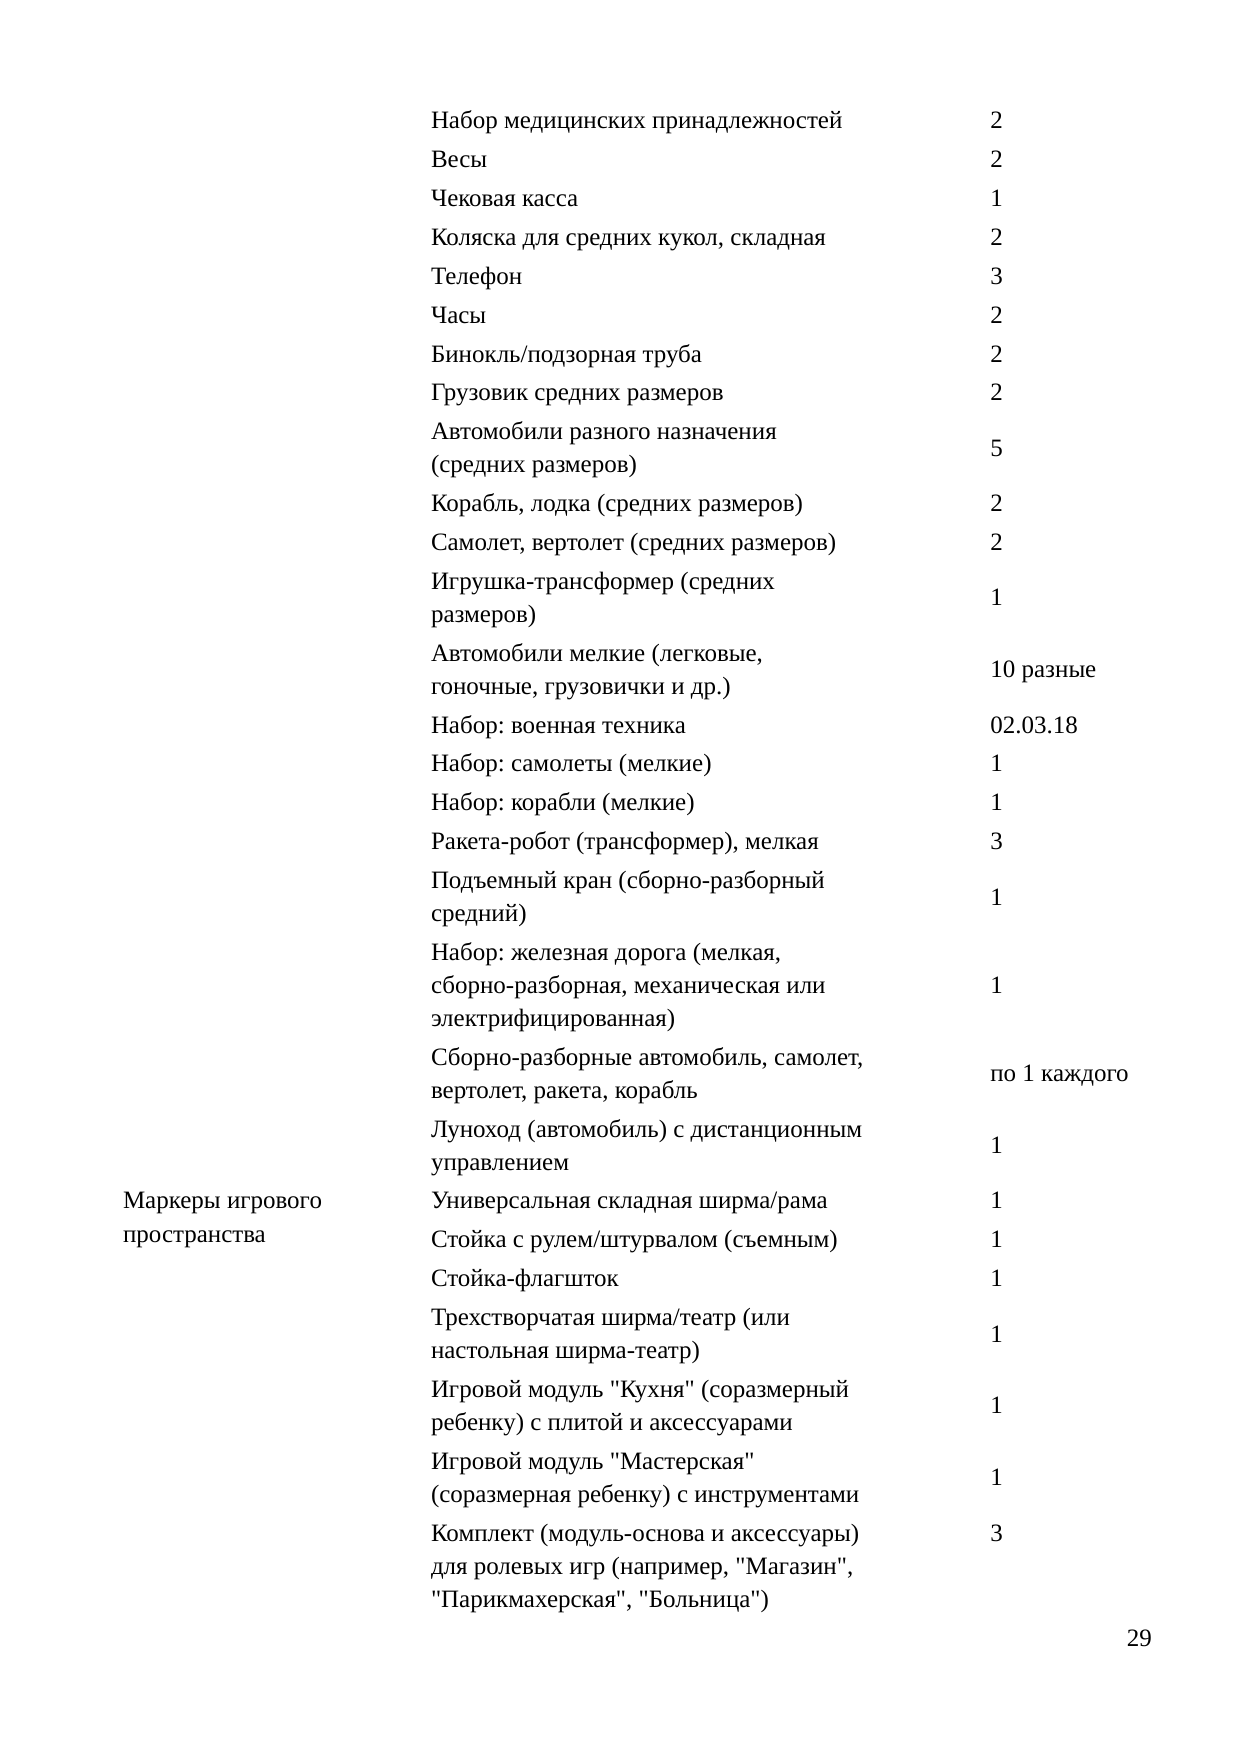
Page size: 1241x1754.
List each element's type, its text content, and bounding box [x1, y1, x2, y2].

table_cell Набор: железная дорога (мелкая, сборно-разборная, механическая или электрифицированная) [428, 934, 987, 1039]
table_cell Сборно-разборные автомобиль, самолет, вертолет, ракета, корабль [428, 1039, 987, 1111]
table_cell 1 [987, 1183, 1151, 1222]
table_cell Коляска для средних кукол, складная [428, 219, 987, 258]
table_cell Часы [428, 297, 987, 336]
table_cell Автомобили мелкие (легковые, гоночные, грузовички и др.) [428, 635, 987, 707]
table_cell 1 [987, 785, 1151, 823]
table_cell 3 [987, 258, 1151, 297]
table_cell 1 [987, 1260, 1151, 1299]
table_cell Луноход (автомобиль) с дистанционным управлением [428, 1111, 987, 1183]
table_cell 2 [987, 103, 1151, 141]
table_cell 1 [987, 746, 1151, 784]
table_cell Универсальная складная ширма/рама [428, 1183, 987, 1222]
table_cell 2 [987, 485, 1151, 524]
table_cell 3 [987, 823, 1151, 862]
table_cell 1 [987, 1443, 1151, 1515]
table_cell Игрушка-трансформер (средних размеров) [428, 563, 987, 635]
table_cell Самолет, вертолет (средних размеров) [428, 524, 987, 563]
table_cell 1 [987, 180, 1151, 219]
table_cell 3 [987, 1515, 1151, 1620]
table_cell 1 [987, 1111, 1151, 1183]
table_cell Корабль, лодка (средних размеров) [428, 485, 987, 524]
table_cell 02.03.18 [987, 707, 1151, 746]
table_cell 1 [987, 1371, 1151, 1443]
table_cell [120, 103, 428, 1183]
table_cell 1 [987, 862, 1151, 934]
table_cell 10 разные [987, 635, 1151, 707]
table_cell Грузовик средних размеров [428, 375, 987, 413]
table_cell Ракета-робот (трансформер), мелкая [428, 823, 987, 862]
table_cell 5 [987, 414, 1151, 485]
table_cell Подъемный кран (сборно-разборный средний) [428, 862, 987, 934]
table_cell 1 [987, 563, 1151, 635]
table_cell 2 [987, 219, 1151, 258]
table_cell Набор: военная техника [428, 707, 987, 746]
table_cell Чековая касса [428, 180, 987, 219]
table_cell Набор: корабли (мелкие) [428, 785, 987, 823]
table_cell Набор медицинских принадлежностей [428, 103, 987, 141]
table_cell Стойка-флагшток [428, 1260, 987, 1299]
table_cell Весы [428, 141, 987, 180]
table_cell Автомобили разного назначения (средних размеров) [428, 414, 987, 485]
table_cell Стойка с рулем/штурвалом (съемным) [428, 1222, 987, 1260]
table_cell по 1 каждого [987, 1039, 1151, 1111]
table_cell 2 [987, 141, 1151, 180]
table_cell 1 [987, 1299, 1151, 1371]
table_cell 1 [987, 934, 1151, 1039]
table_cell 2 [987, 524, 1151, 563]
table_cell Комплект (модуль-основа и аксессуары) для ролевых игр (например, "Магазин", "Парикмахерская", "Больница") [428, 1515, 987, 1620]
table_cell Набор: самолеты (мелкие) [428, 746, 987, 784]
table_cell 2 [987, 297, 1151, 336]
table_cell Бинокль/подзорная труба [428, 336, 987, 374]
table_cell Маркеры игрового пространства [120, 1183, 428, 1620]
table_cell Телефон [428, 258, 987, 297]
table_cell Игровой модуль "Кухня" (соразмерный ребенку) с плитой и аксессуарами [428, 1371, 987, 1443]
table_cell Трехстворчатая ширма/театр (или настольная ширма-театр) [428, 1299, 987, 1371]
table_cell 2 [987, 336, 1151, 374]
table_cell Игровой модуль "Мастерская" (соразмерная ребенку) с инструментами [428, 1443, 987, 1515]
table_cell 2 [987, 375, 1151, 413]
table_cell 1 [987, 1222, 1151, 1260]
